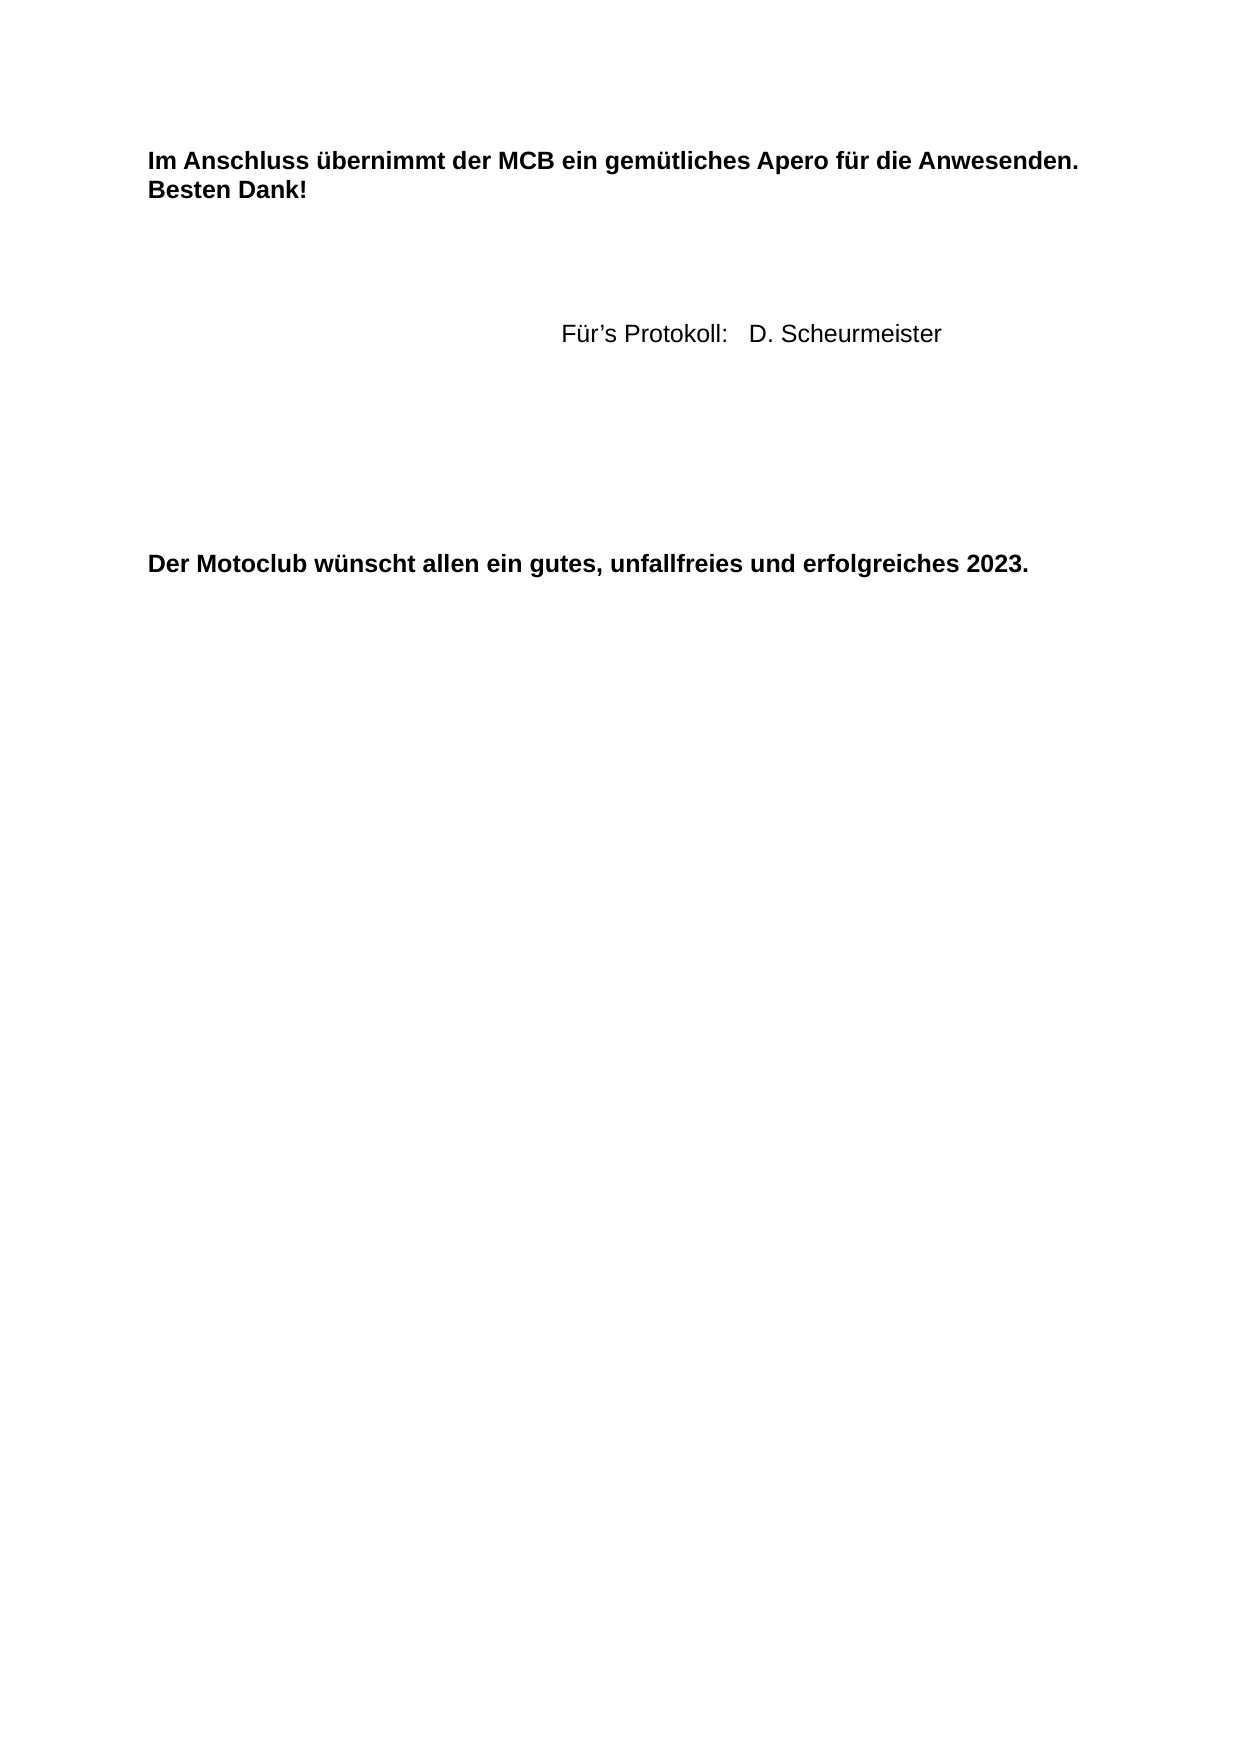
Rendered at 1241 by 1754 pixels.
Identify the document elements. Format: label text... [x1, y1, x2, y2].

subtitle Besten Dank! [148, 175, 1152, 204]
text Der Motoclub wünscht allen ein gutes, unfallfreies und erfolgreiches 2023. [148, 549, 1152, 577]
subtitle Im Anschluss übernimmt der MCB ein gemütliches Apero für die Anwesenden. [148, 146, 1152, 175]
text Für’s Protokoll: D. Scheurmeister [148, 319, 1152, 347]
